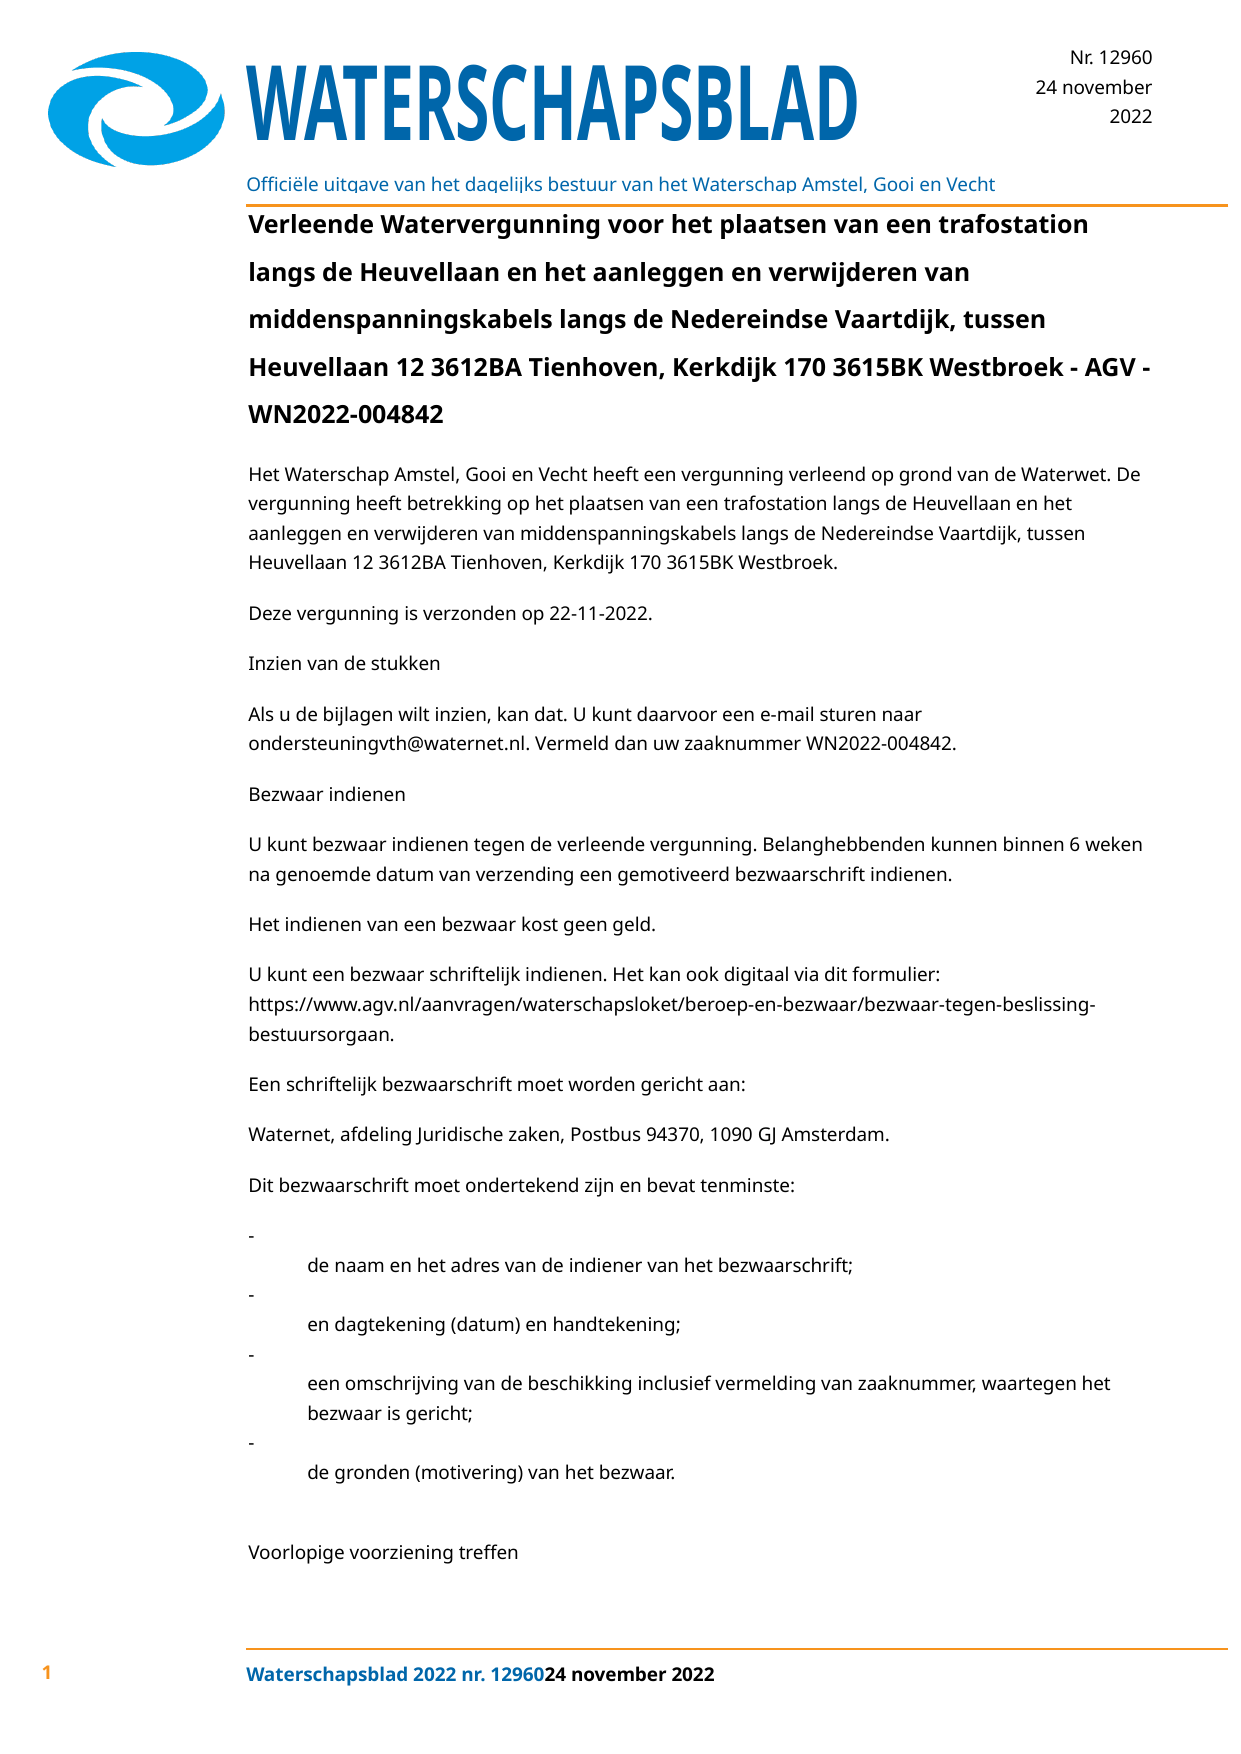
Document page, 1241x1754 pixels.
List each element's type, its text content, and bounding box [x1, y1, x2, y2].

list de gronden (motivering) van het bezwaar. [248, 1459, 1152, 1485]
list en dagtekening (datum) en handtekening; [248, 1311, 1152, 1337]
text U kunt bezwaar indienen tegen de verleende vergunning. Belanghebbenden kunnen binnen 6 weken na genoemde datum van verzending een gemotiveerd bezwaarschrift indienen. [248, 831, 1152, 886]
text Inzien van de stukken [248, 650, 1152, 676]
list de naam en het adres van de indiener van het bezwaarschrift; [248, 1252, 1152, 1278]
text U kunt een bezwaar schriftelijk indienen. Het kan ook digitaal via dit formulier: https://www.agv.nl/aanvragen/waterschapsloket/beroep-en-bezwaar/bezwaar-tegen-beslissing-bestuursorgaan. [248, 962, 1152, 1046]
text Als u de bijlagen wilt inzien, kan dat. U kunt daarvoor een e-mail sturen naar ondersteuningvth@waternet.nl. Vermeld dan uw zaaknummer WN2022-004842. [248, 701, 1152, 756]
list een omschrijving van de beschikking inclusief vermelding van zaaknummer, waartegen het bezwaar is gericht; [248, 1370, 1152, 1426]
text Voorlopige voorziening treffen [248, 1539, 1152, 1565]
text Waternet, afdeling Juridische zaken, Postbus 94370, 1090 GJ Amsterdam. [248, 1122, 1152, 1147]
text Een schriftelijk bezwaarschrift moet worden gericht aan: [248, 1071, 1152, 1097]
picture [41, 47, 231, 172]
text Het Waterschap Amstel, Gooi en Vecht heeft een vergunning verleend op grond van de Waterwet. De vergunning heeft betrekking op het plaatsen van een trafostation langs de Heuvellaan en het aanleggen en verwijderen van middenspanningskabels langs de Nedereindse Vaartdijk, tussen Heuvellaan 12 3612BA Tienhoven, Kerkdijk 170 3615BK Westbroek. [248, 461, 1152, 575]
text Verleende Watervergunning voor het plaatsen van een trafostation langs de Heuvellaan en het aanleggen en verwijderen van middenspanningskabels langs de Nedereindse Vaartdijk, tussen Heuvellaan 12 3612BA Tienhoven, Kerkdijk 170 3615BK Westbroek - AGV - WN2022-004842 [248, 207, 1152, 431]
text Bezwaar indienen [248, 781, 1152, 806]
text Deze vergunning is verzonden op 22-11-2022. [248, 600, 1152, 626]
text Het indienen van een bezwaar kost geen geld. [248, 911, 1152, 937]
text Dit bezwaarschrift moet ondertekend zijn en bevat tenminste: [248, 1172, 1152, 1198]
